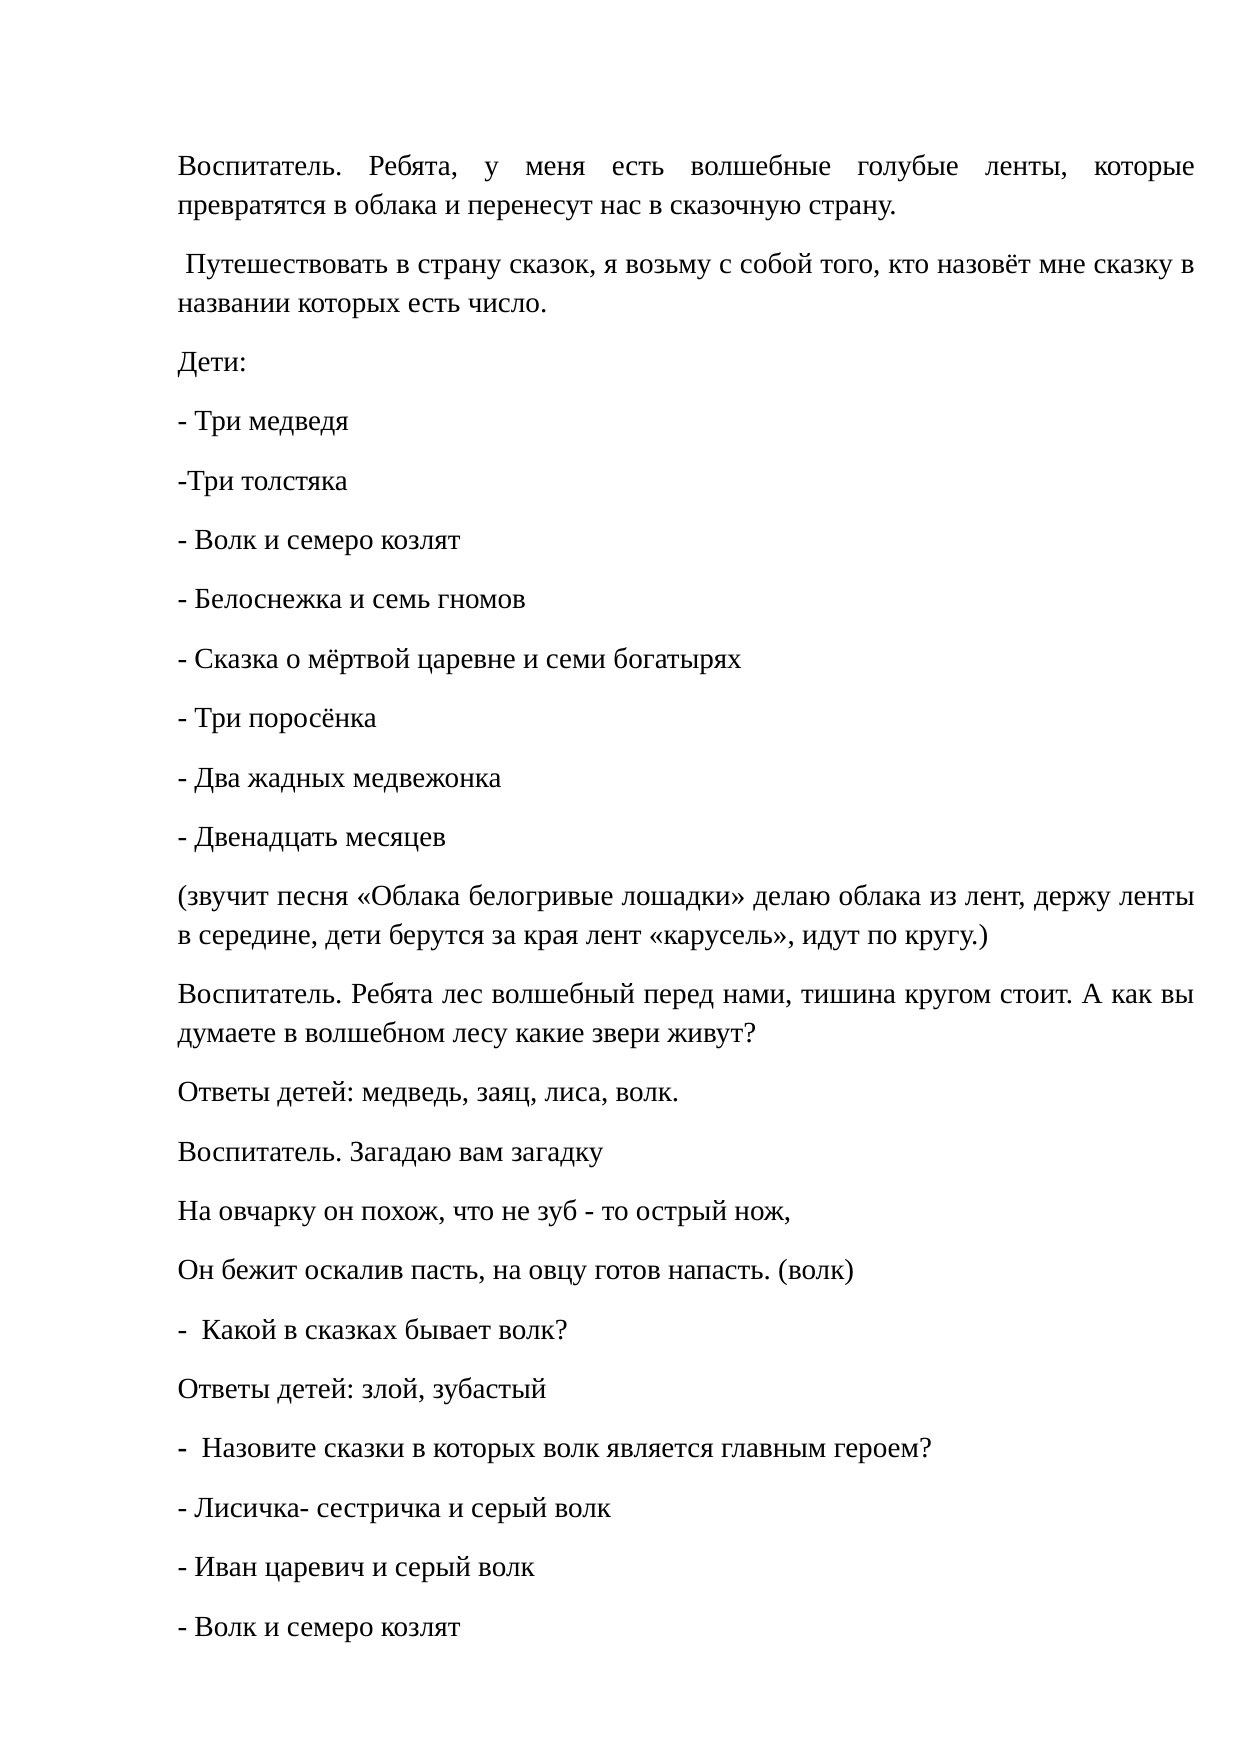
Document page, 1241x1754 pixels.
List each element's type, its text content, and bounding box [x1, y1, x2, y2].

text - Волк и семеро козлят [177, 1609, 1196, 1642]
text - Сказка о мёртвой царевне и семи богатырях [177, 641, 1196, 674]
text (звучит песня «Облака белогривые лошадки» делаю облака из лент, держу ленты в середине, дети берутся за края лент «карусель», идут по кругу.) [177, 878, 1196, 951]
text Он бежит оскалив пасть, на овцу готов напасть. (волк) [177, 1252, 1196, 1286]
text - Лисичка- сестричка и серый волк [177, 1490, 1196, 1523]
text - Какой в сказках бывает волк? [177, 1312, 1196, 1345]
text Ответы детей: медведь, заяц, лиса, волк. [177, 1074, 1196, 1108]
text - Два жадных медвежонка [177, 760, 1196, 793]
text Воспитатель. Ребята лес волшебный перед нами, тишина кругом стоит. А как вы думаете в волшебном лесу какие звери живут? [177, 976, 1196, 1048]
text Ответы детей: злой, зубастый [177, 1371, 1196, 1405]
text Воспитатель. Ребята, у меня есть волшебные голубые ленты, которые превратятся в облака и перенесут нас в сказочную страну. [177, 148, 1196, 220]
text - Три медведя [177, 403, 1196, 437]
text - Белоснежка и семь гномов [177, 582, 1196, 615]
text Дети: [177, 344, 1196, 378]
text На овчарку он похож, что не зуб - то острый нож, [177, 1193, 1196, 1227]
text Путешествовать в страну сказок, я возьму с собой того, кто назовёт мне сказку в названии которых есть число. [177, 246, 1196, 318]
text - Волк и семеро козлят [177, 522, 1196, 556]
text - Три поросёнка [177, 700, 1196, 734]
text -Три толстяка [177, 463, 1196, 496]
text - Назовите сказки в которых волк является главным героем? [177, 1431, 1196, 1464]
text - Иван царевич и серый волк [177, 1549, 1196, 1583]
text Воспитатель. Загадаю вам загадку [177, 1134, 1196, 1167]
text - Двенадцать месяцев [177, 819, 1196, 853]
